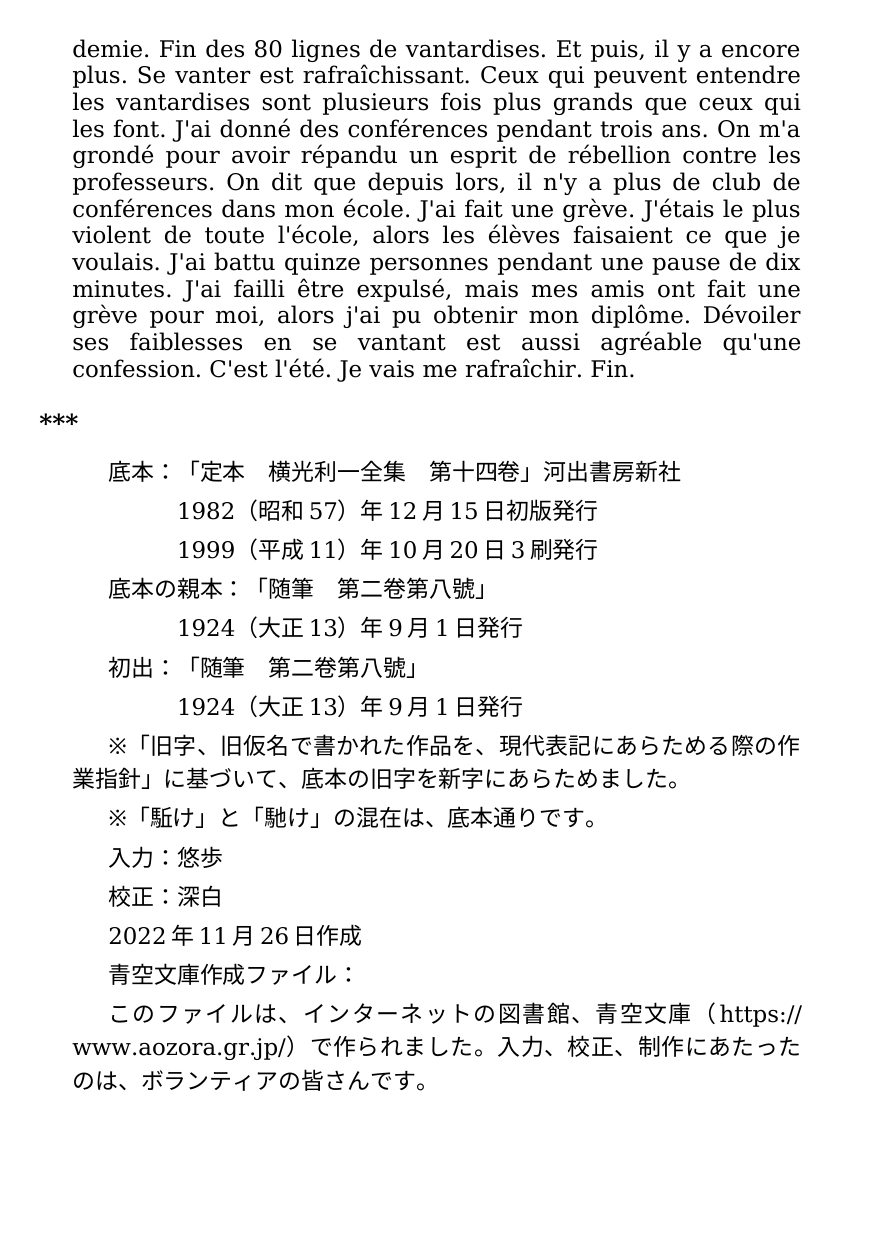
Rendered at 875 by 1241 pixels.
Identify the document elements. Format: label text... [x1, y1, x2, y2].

text demie. Fin des 80 lignes de vantardises. Et puis, il y a encore plus. Se vanter est rafraîchissant. Ceux qui peuvent entendre les vantardises sont plusieurs fois plus grands que ceux qui les font. J'ai donné des conférences pendant trois ans. On m'a grondé pour avoir répandu un esprit de rébellion contre les professeurs. On dit que depuis lors, il n'y a plus de club de conférences dans mon école. J'ai fait une grève. J'étais le plus violent de toute l'école, alors les élèves faisaient ce que je voulais. J'ai battu quinze personnes pendant une pause de dix minutes. J'ai failli être expulsé, mais mes amis ont fait une grève pour moi, alors j'ai pu obtenir mon diplôme. Dévoiler ses faiblesses en se vantant est aussi agréable qu'une confession. C'est l'été. Je vais me rafraîchir. Fin. [72, 36, 802, 383]
text ※「旧字、旧仮名で書かれた作品を、現代表記にあらためる際の作業指針」に基づいて、底本の旧字を新字にあらためました。 [72, 728, 802, 794]
text 1999（平成11）年10月20日3刷発行 [72, 532, 802, 565]
text 初出：「随筆 第二卷第八號」 [72, 649, 802, 683]
text 1924（大正13）年9月1日発行 [72, 610, 802, 643]
text 1982（昭和57）年12月15日初版発行 [72, 493, 802, 526]
text 入力：悠歩 [72, 839, 802, 873]
text 校正：深白 [72, 878, 802, 912]
text 1924（大正13）年9月1日発行 [72, 689, 802, 722]
text 2022年11月26日作成 [72, 918, 802, 951]
subtitle *** [36, 406, 838, 442]
text 底本：「定本 横光利一全集 第十四卷」河出書房新社 [72, 454, 802, 487]
text 底本の親本：「随筆 第二卷第八號」 [72, 571, 802, 604]
text ※「駈け」と「馳け」の混在は、底本通りです。 [72, 800, 802, 833]
text 青空文庫作成ファイル： [72, 957, 802, 990]
text このファイルは、インターネットの図書館、青空文庫（https://www.aozora.gr.jp/）で作られました。入力、校正、制作にあたったのは、ボランティアの皆さんです。 [72, 996, 802, 1096]
